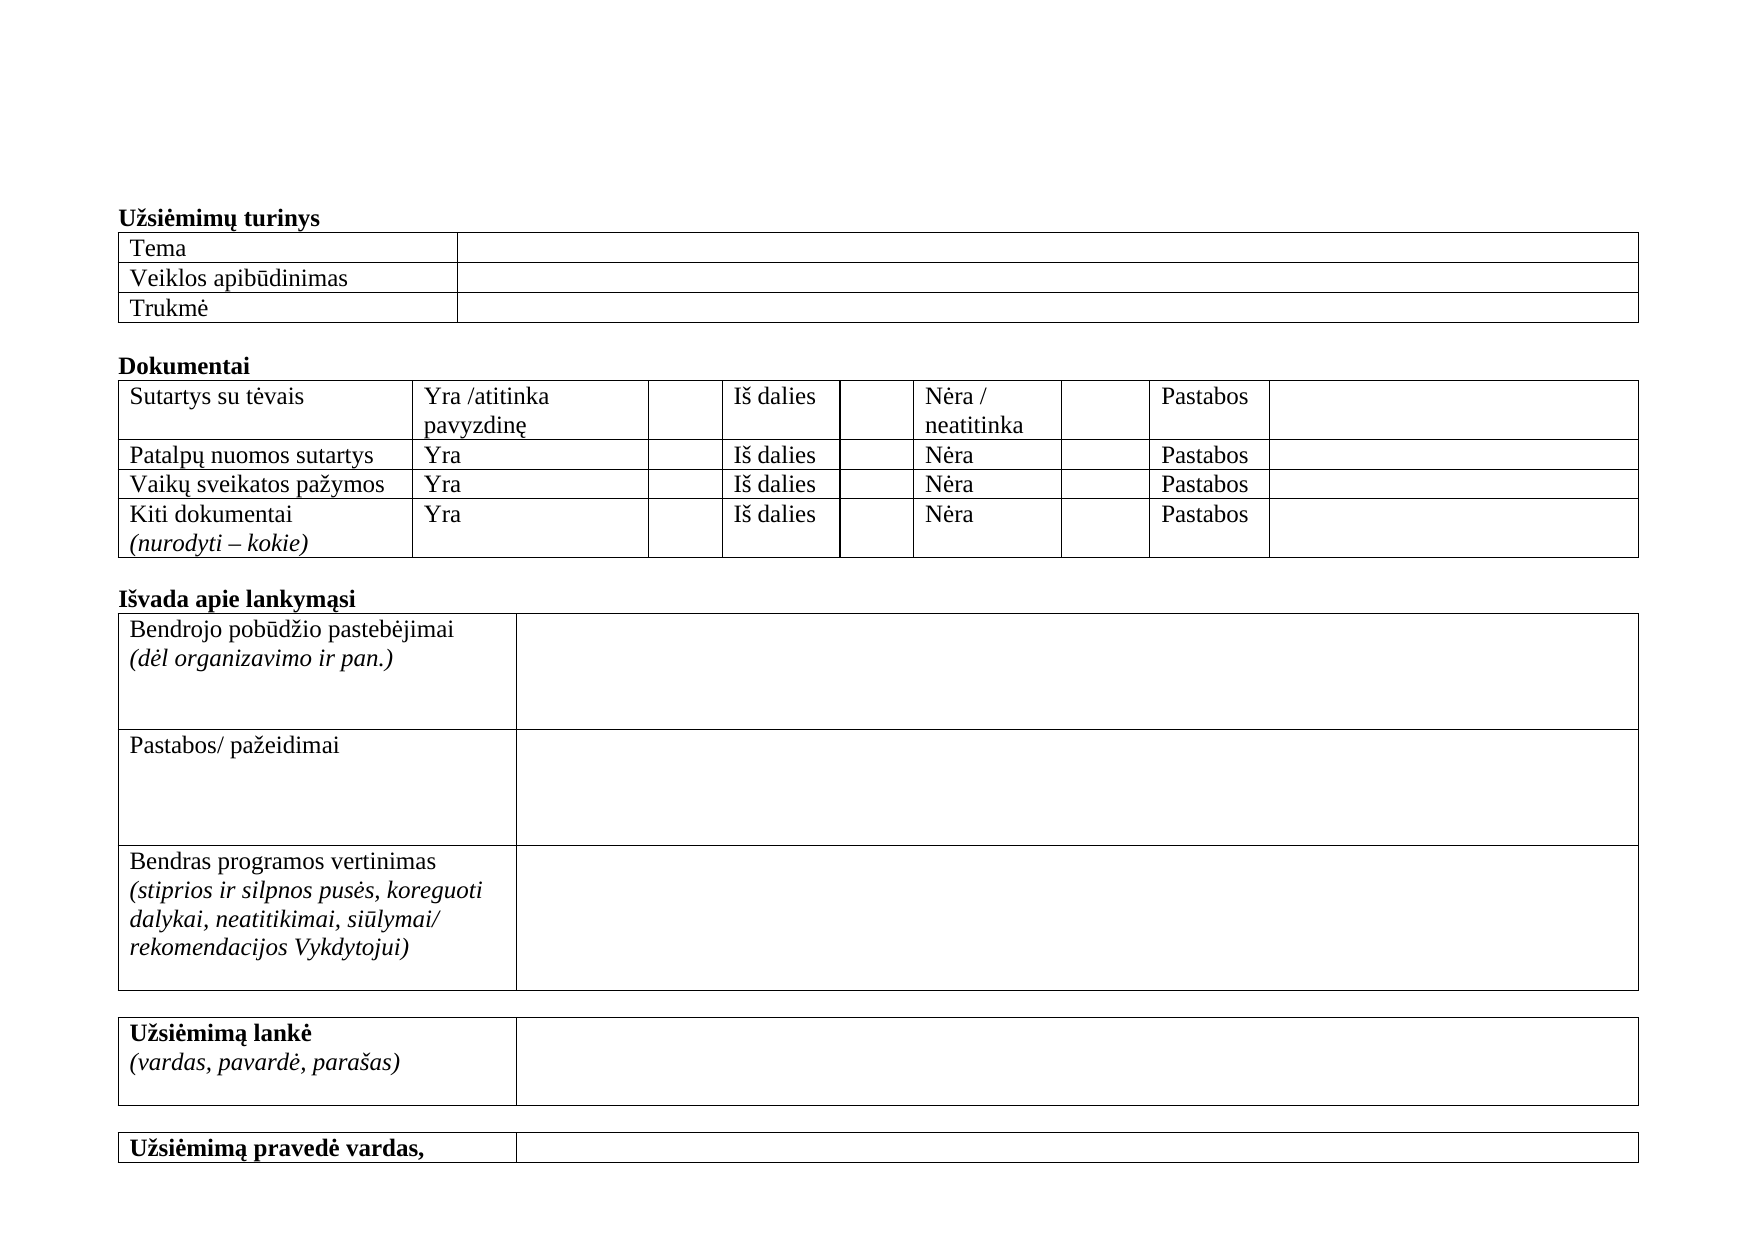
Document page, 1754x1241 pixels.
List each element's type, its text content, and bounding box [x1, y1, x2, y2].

table_header [458, 233, 1638, 262]
table_header [517, 1018, 1638, 1104]
table_cell Yra [413, 440, 648, 468]
table_header Sutartys su tėvais [119, 381, 412, 439]
table_cell Patalpų nuomos sutartys [119, 440, 412, 468]
table_header Pastabos [1150, 381, 1269, 439]
table_cell Nėra [914, 440, 1061, 468]
table_cell Kiti dokumentai (nurodyti – kokie) [119, 499, 412, 557]
table_cell [458, 263, 1638, 292]
table_header Yra /atitinka pavyzdinę [413, 381, 648, 439]
table_cell Pastabos/ pažeidimai [119, 730, 516, 845]
table_header [649, 381, 722, 439]
table_cell [841, 499, 913, 557]
table_header [517, 1133, 1638, 1162]
table_cell Trukmė [119, 293, 457, 322]
table_cell Veiklos apibūdinimas [119, 263, 457, 292]
text Dokumentai [118, 351, 1636, 380]
table_cell [517, 846, 1638, 990]
table_cell Bendras programos vertinimas (stiprios ir silpnos pusės, koreguoti dalykai, neatitikimai, siūlymai/ rekomendacijos Vykdytojui) [119, 846, 516, 990]
table_header Nėra / neatitinka [914, 381, 1061, 439]
table_cell [1062, 470, 1149, 498]
table_cell [1270, 499, 1638, 557]
table_header Bendrojo pobūdžio pastebėjimai (dėl organizavimo ir pan.) [119, 614, 516, 729]
table_header [841, 381, 913, 439]
table_cell [517, 730, 1638, 845]
table_cell [649, 499, 722, 557]
table_cell Yra [413, 499, 648, 557]
text Išvada apie lankymąsi [118, 584, 1636, 613]
text Užsiėmimų turinys [118, 203, 1636, 232]
table_cell [458, 293, 1638, 322]
table_header Tema [119, 233, 457, 262]
table_cell Iš dalies [723, 499, 839, 557]
table_header [517, 614, 1638, 729]
table_header [1270, 381, 1638, 439]
table_header Iš dalies [723, 381, 839, 439]
table_cell [841, 470, 913, 498]
table_cell Nėra [914, 470, 1061, 498]
table_cell [649, 470, 722, 498]
table_cell [1270, 470, 1638, 498]
table_cell Iš dalies [723, 470, 839, 498]
table_cell Pastabos [1150, 440, 1269, 468]
table_header [1062, 381, 1149, 439]
table_cell [649, 440, 722, 468]
table_cell [1270, 440, 1638, 468]
table_cell Yra [413, 470, 648, 498]
table_cell Vaikų sveikatos pažymos [119, 470, 412, 498]
table_header Užsiėmimą lankė (vardas, pavardė, parašas) [119, 1018, 516, 1104]
table_cell [1062, 499, 1149, 557]
table_cell Nėra [914, 499, 1061, 557]
table_cell Pastabos [1150, 499, 1269, 557]
table_header Užsiėmimą pravedė vardas, [119, 1133, 516, 1162]
table_cell [1062, 440, 1149, 468]
table_cell Iš dalies [723, 440, 839, 468]
table_cell Pastabos [1150, 470, 1269, 498]
table_cell [841, 440, 913, 468]
